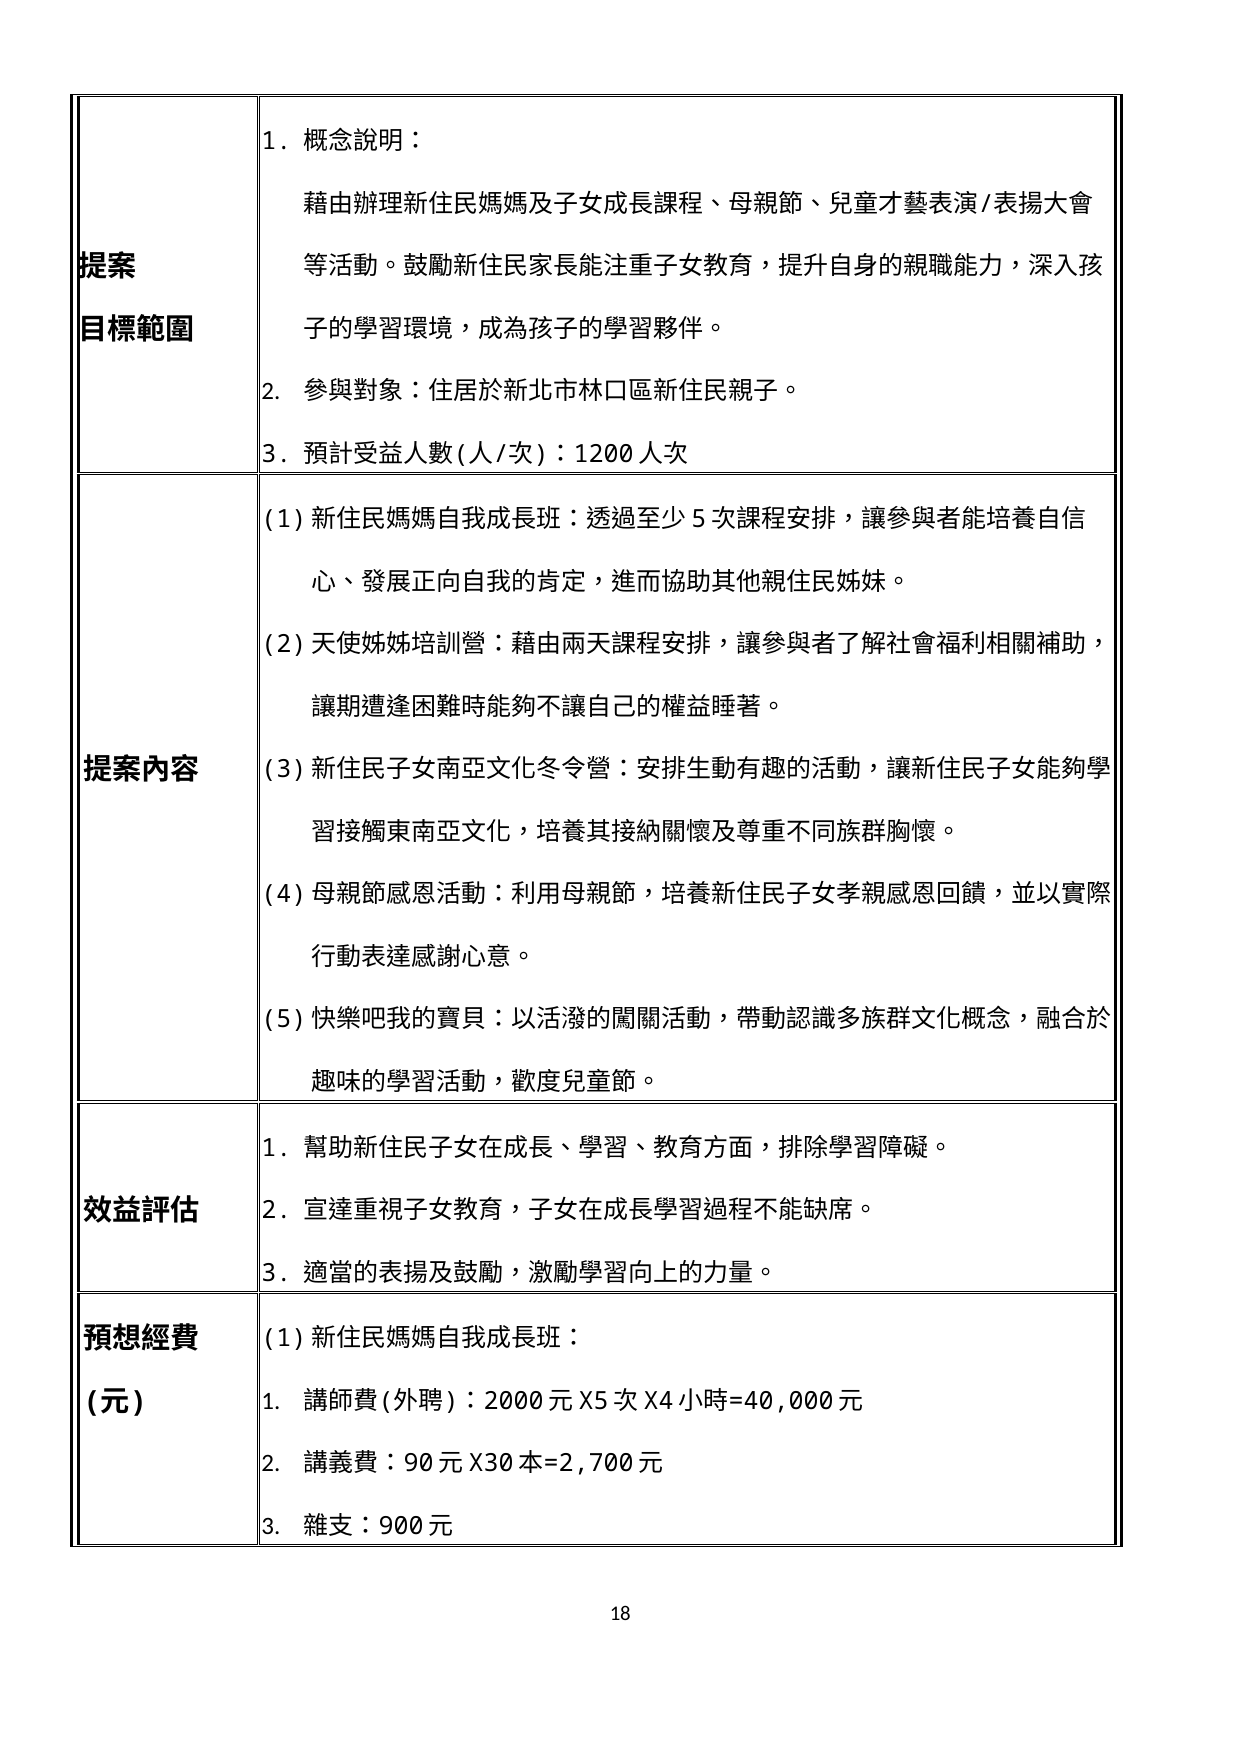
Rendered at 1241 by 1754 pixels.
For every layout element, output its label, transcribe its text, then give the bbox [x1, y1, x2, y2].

table_cell 提案內容 [80, 475, 257, 1100]
table_cell 幫助新住民子女在成長、學習、教育方面，排除學習障礙。 宣達重視子女教育，子女在成長學習過程不能缺席。 適當的表揚及鼓勵，激勵學習向上的力量。 [260, 1104, 1114, 1291]
table_cell 提案 目標範圍 [80, 97, 257, 472]
table_cell 效益評估 [80, 1104, 257, 1291]
table_cell 新住民媽媽自我成長班：透過至少5次課程安排，讓參與者能培養自信心、發展正向自我的肯定，進而協助其他親住民姊妹。 天使姊姊培訓營：藉由兩天課程安排，讓參與者了解社會福利相關補助，讓期遭逢困難時能夠不讓自己的權益睡著。 新住民子女南亞文化冬令營：安排生動有趣的活動，讓新住民子女能夠學習接觸東南亞文化，培養其接納關懷及尊重不同族群胸懷。 母親節感恩活動：利用母親節，培養新住民子女孝親感恩回饋，並以實際行動表達感謝心意。 快樂吧我的寶貝：以活潑的闖關活動，帶動認識多族群文化概念，融合於趣味的學習活動，歡度兒童節。 [260, 475, 1114, 1100]
table_cell 預想經費 (元) [80, 1294, 257, 1544]
table_cell 新住民媽媽自我成長班： 講師費(外聘)：2000元X5次X4小時=40,000元 講義費：90元X30本=2,700元 雜支：900元 小計：4萬3,600元 天使姊姊培訓營： 講師費(外聘)：2000元X16小時=32,000元 講義費：40元X30本=1,200元 便當費：100元X30個X2天=6,000元 場地費：3,000元X2天=6,000元 雜支：900元 小計：4萬6,100元 新住民子女南亞文化冬令營： 輔導老師費用：600元X10小時X3天X2人=36,000元 講師費(外聘)：2,000元X10小時=20,000元 場地費：4,000元X3天=12,000元 誤餐費：100元X30人X3天=9,000元 保險費：90元X30人=2,700元 雜支：1,500元 小計：8萬1,200元 母親節感恩活動： 場地費：8,000元X1式=8,000元 音響租金：10,000元X1式=10,000元 會場布置：10,000元X1式=10,000元 晚餐費：100元X100人=10,000元 雜支：1,000元 小計：3萬9,000元 快樂吧我的寶貝： 場地費：12,000元X1式=12,000元 音響租金：10,000元X1式=10,000元 帳篷租金：30,000元X1式=30,000元(包含長形桌、椅子) 會場布置：10,000元X1式=10,000元 便當費(工作人員)：100元X100人=10,000元 文宣印刷費15,000元X1式=15,000元(大會特刊、邀請函、DM) 雜支：1,500元 小計：8萬8,500元 總計：29萬8,400元 [260, 1294, 1114, 1544]
table_cell 概念說明： 藉由辦理新住民媽媽及子女成長課程、母親節、兒童才藝表演/表揚大會等活動。鼓勵新住民家長能注重子女教育，提升自身的親職能力，深入孩子的學習環境，成為孩子的學習夥伴。 參與對象：住居於新北市林口區新住民親子。 預計受益人數(人/次)：1200人次 [260, 97, 1114, 472]
